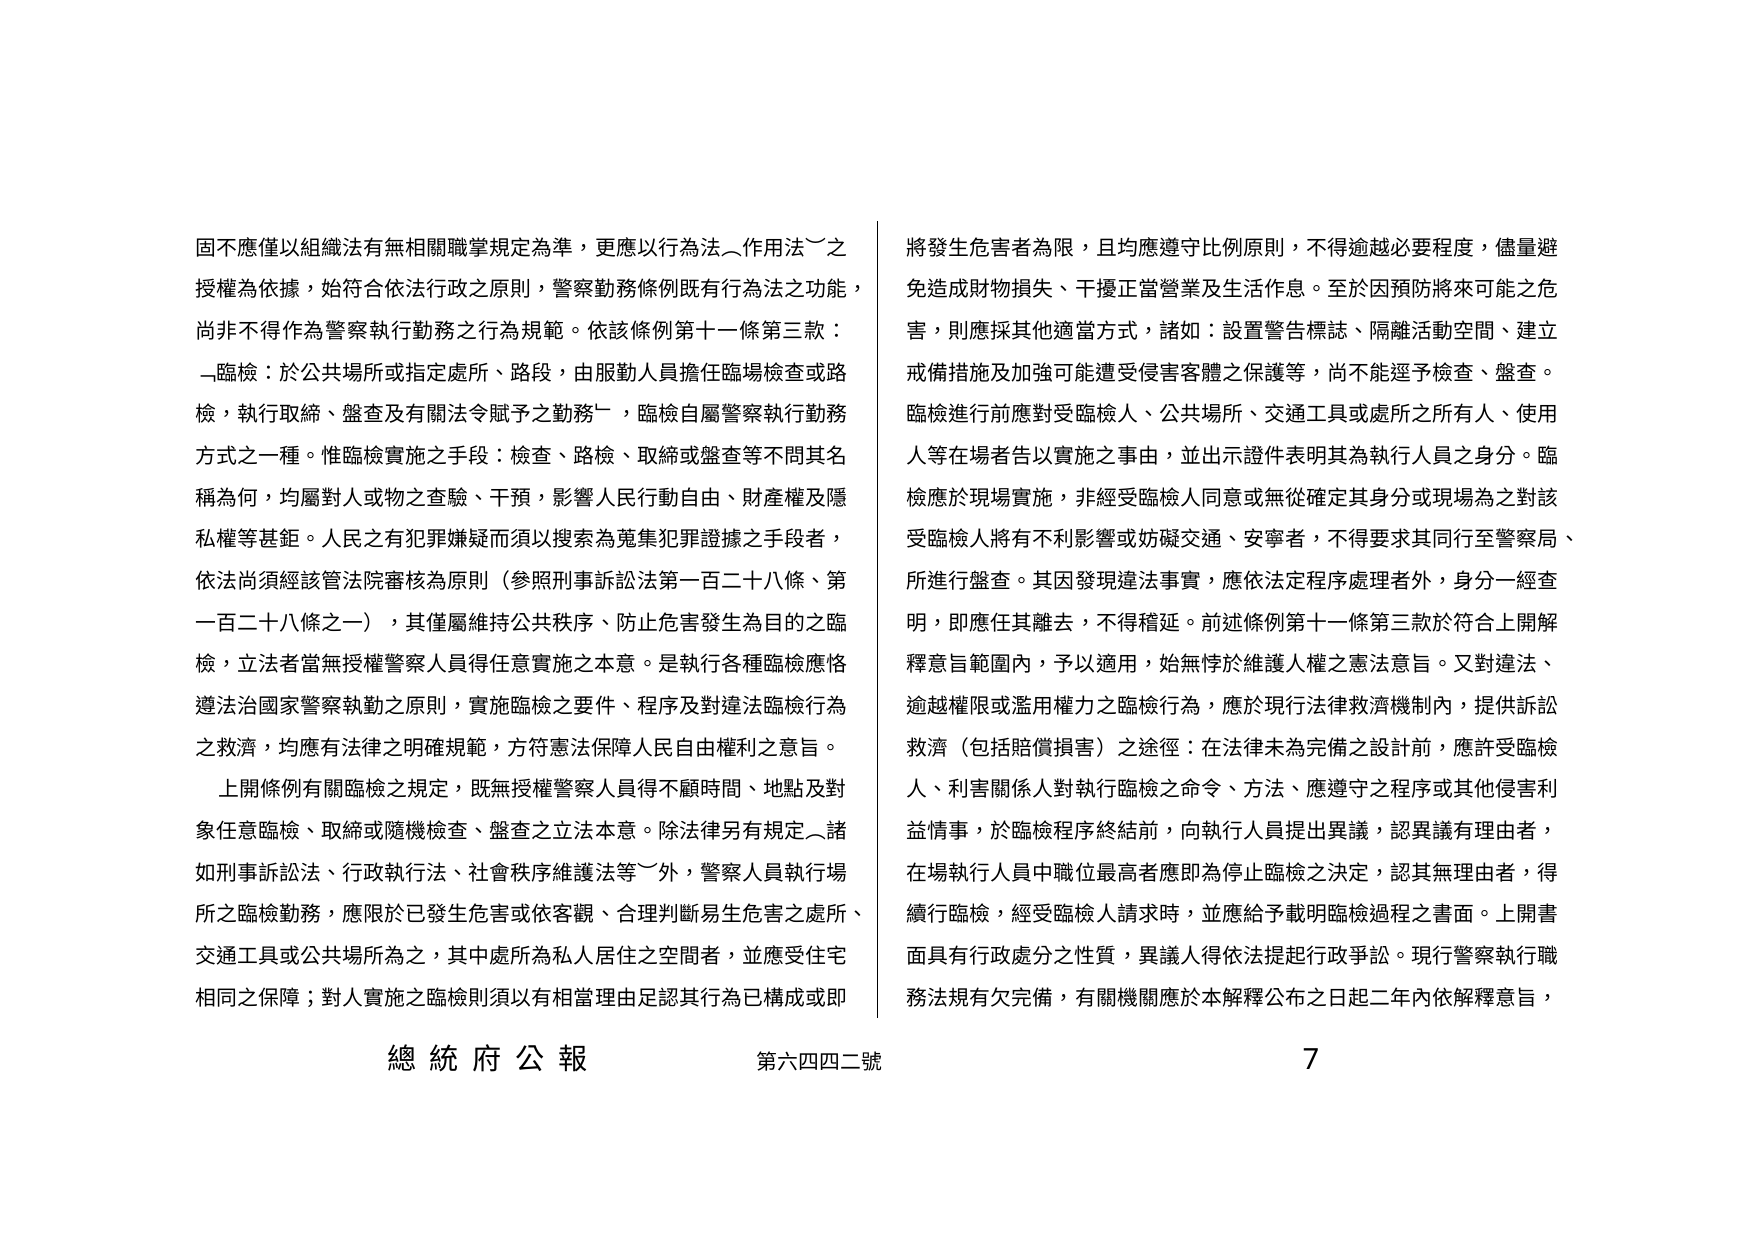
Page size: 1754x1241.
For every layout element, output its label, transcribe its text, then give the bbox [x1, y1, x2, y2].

text 警察法第二條規定警察之任務為依法維持公共秩序，保護社會安全，防止一切危害，促進人民福利。第三條關於警察之勤務制度定為中央立法事項。警察勤務條例第三條至第十條乃就警察執行勤務之編組、責任劃分、指揮系統加以規範，第十一條則對執行勤務得採取之方式予以列舉，除有組織法之性質外，實兼具行為法之功能。查行政機關行使職權，固不應僅以組織法有無相關職掌規定為準，更應以行為法︵作用法︶之授權為依據，始符合依法行政之原則，警察勤務條例既有行為法之功能，尚非不得作為警察執行勤務之行為規範。依該條例第十一條第三款：﹁臨檢：於公共場所或指定處所、路段，由服勤人員擔任臨場檢查或路檢，執行取締、盤查及有關法令賦予之勤務﹂，臨檢自屬警察執行勤務方式之一種。惟臨檢實施之手段：檢查、路檢、取締或盤查等不問其名稱為何，均屬對人或物之查驗、干預，影響人民行動自由、財產權及隱私權等甚鉅。人民之有犯罪嫌疑而須以搜索為蒐集犯罪證據之手段者，依法尚須經該管法院審核為原則（參照刑事訴訟法第一百二十八條、第一百二十八條之一），其僅屬維持公共秩序、防止危害發生為目的之臨檢，立法者當無授權警察人員得任意實施之本意。是執行各種臨檢應恪遵法治國家警察執勤之原則，實施臨檢之要件、程序及對違法臨檢行為之救濟，均應有法律之明確規範，方符憲法保障人民自由權利之意旨。 [195, 222, 847, 763]
text 上開條例有關臨檢之規定，既無授權警察人員得不顧時間、地點及對象任意臨檢、取締或隨機檢查、盤查之立法本意。除法律另有規定︵諸如刑事訴訟法、行政執行法、社會秩序維護法等︶外，警察人員執行場所之臨檢勤務，應限於已發生危害或依客觀、合理判斷易生危害之處所、交通工具或公共場所為之，其中處所為私人居住之空間者，並應受住宅相同之保障；對人實施之臨檢則須以有相當理由足認其行為已構成或即將發生危害者為限，且均應遵守比例原則，不得逾越必要程度，儘量避免造成財物損失、干擾正當營業及生活作息。至於因預防將來可能之危害，則應採其他適當方式，諸如：設置警告標誌、隔離活動空間、建立戒備措施及加強可能遭受侵害客體之保護等，尚不能逕予檢查、盤查。臨檢進行前應對受臨檢人、公共場所、交通工具或處所之所有人、使用人等在場者告以實施之事由，並出示證件表明其為執行人員之身分。臨檢應於現場實施，非經受臨檢人同意或無從確定其身分或現場為之對該受臨檢人將有不利影響或妨礙交通、安寧者，不得要求其同行至警察局、所進行盤查。其因發現違法事實，應依法定程序處理者外，身分一經查明，即應任其離去，不得稽延。前述條例第十一條第三款於符合上開解釋意旨範圍內，予以適用，始無悖於維護人權之憲法意旨。又對違法、逾越權限或濫用權力之臨檢行為，應於現行法律救濟機制內，提供訴訟救濟（包括賠償損害）之途徑：在法律未為完備之設計前，應許受臨檢人、利害關係人對執行臨檢之命令、方法、應遵守之程序或其他侵害利益情事，於臨檢程序終結前，向執行人員提出異議，認異議有理由者，在場執行人員中職位最高者應即為停止臨檢之決定，認其無理由者，得續行臨檢，經受臨檢人請求時，並應給予載明臨檢過程之書面。上開書面具有行政處分之性質，異議人得依法提起行政爭訟。現行警察執行職務法規有欠完備，有關機關應於本解釋公布之日起二年內依解釋意旨，且參酌社會實際狀況，賦予警察人員執行勤務時應付突發事故之權限，俾對人民自由與警察自身安全之維護兼籌並顧，通盤檢討訂定，併此指明。 [906, 222, 1559, 1013]
text 上開條例有關臨檢之規定，既無授權警察人員得不顧時間、地點及對象任意臨檢、取締或隨機檢查、盤查之立法本意。除法律另有規定︵諸如刑事訴訟法、行政執行法、社會秩序維護法等︶外，警察人員執行場所之臨檢勤務，應限於已發生危害或依客觀、合理判斷易生危害之處所、交通工具或公共場所為之，其中處所為私人居住之空間者，並應受住宅相同之保障；對人實施之臨檢則須以有相當理由足認其行為已構成或即將發生危害者為限，且均應遵守比例原則，不得逾越必要程度，儘量避免造成財物損失、干擾正當營業及生活作息。至於因預防將來可能之危害，則應採其他適當方式，諸如：設置警告標誌、隔離活動空間、建立戒備措施及加強可能遭受侵害客體之保護等，尚不能逕予檢查、盤查。臨檢進行前應對受臨檢人、公共場所、交通工具或處所之所有人、使用人等在場者告以實施之事由，並出示證件表明其為執行人員之身分。臨檢應於現場實施，非經受臨檢人同意或無從確定其身分或現場為之對該受臨檢人將有不利影響或妨礙交通、安寧者，不得要求其同行至警察局、所進行盤查。其因發現違法事實，應依法定程序處理者外，身分一經查明，即應任其離去，不得稽延。前述條例第十一條第三款於符合上開解釋意旨範圍內，予以適用，始無悖於維護人權之憲法意旨。又對違法、逾越權限或濫用權力之臨檢行為，應於現行法律救濟機制內，提供訴訟救濟（包括賠償損害）之途徑：在法律未為完備之設計前，應許受臨檢人、利害關係人對執行臨檢之命令、方法、應遵守之程序或其他侵害利益情事，於臨檢程序終結前，向執行人員提出異議，認異議有理由者，在場執行人員中職位最高者應即為停止臨檢之決定，認其無理由者，得續行臨檢，經受臨檢人請求時，並應給予載明臨檢過程之書面。上開書面具有行政處分之性質，異議人得依法提起行政爭訟。現行警察執行職務法規有欠完備，有關機關應於本解釋公布之日起二年內依解釋意旨，且參酌社會實際狀況，賦予警察人員執行勤務時應付突發事故之權限，俾對人民自由與警察自身安全之維護兼籌並顧，通盤檢討訂定，併此指明。 [195, 763, 847, 1013]
